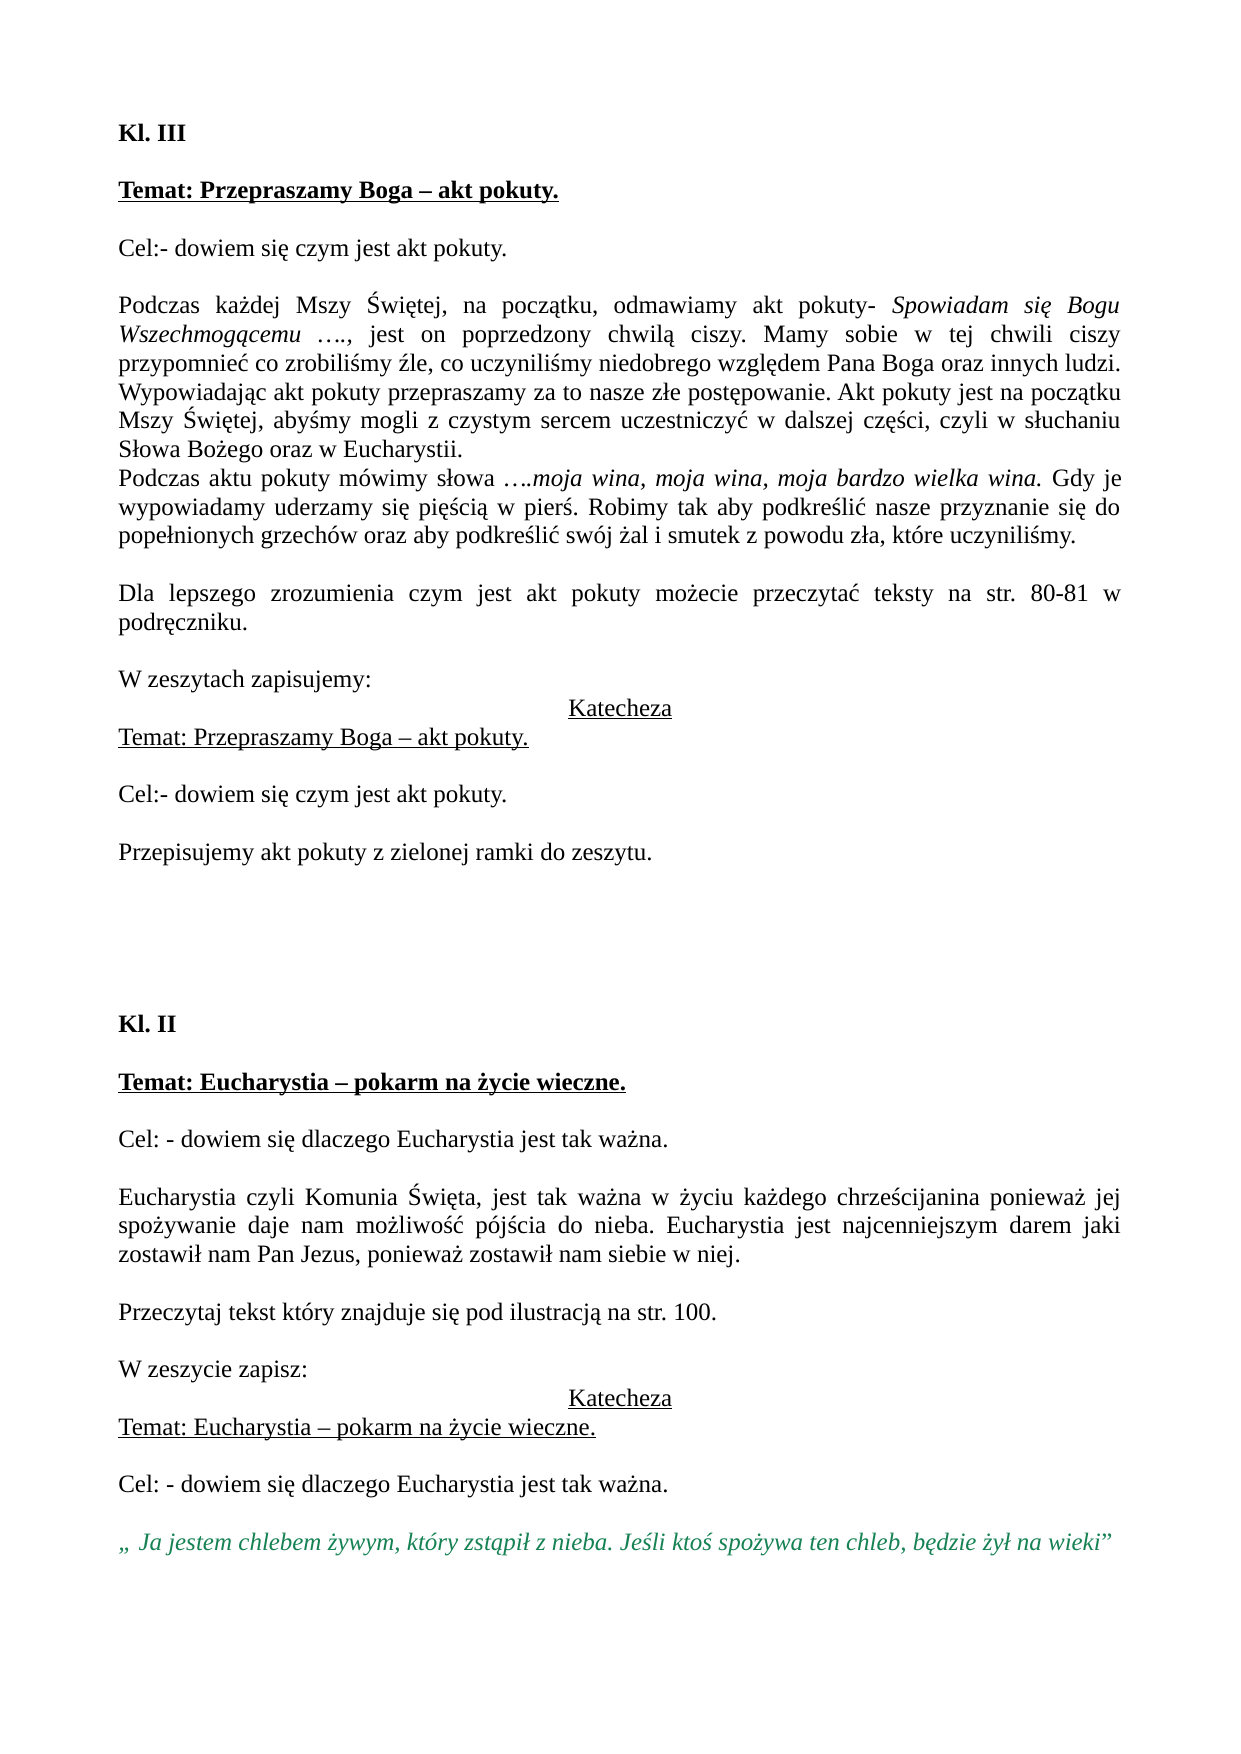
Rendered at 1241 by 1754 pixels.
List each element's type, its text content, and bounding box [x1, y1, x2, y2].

text Podczas aktu pokuty mówimy słowa ….moja wina, moja wina, moja bardzo wielka wina. Gdy je wypowiadamy uderzamy się pięścią w pierś. Robimy tak aby podkreślić nasze przyznanie się do popełnionych grzechów oraz aby podkreślić swój żal i smutek z powodu zła, które uczyniliśmy. [118, 463, 1122, 549]
text Temat: Przepraszamy Boga – akt pokuty. [118, 722, 1122, 751]
text Cel:- dowiem się czym jest akt pokuty. [118, 233, 1122, 262]
text Cel: - dowiem się dlaczego Eucharystia jest tak ważna. [118, 1124, 1122, 1153]
text Dla lepszego zrozumienia czym jest akt pokuty możecie przeczytać teksty na str. 80-81 w podręczniku. [118, 578, 1122, 636]
text W zeszycie zapisz: [118, 1354, 1122, 1383]
text „ Ja jestem chlebem żywym, który zstąpił z nieba. Jeśli ktoś spożywa ten chleb, będzie żył na wieki” [118, 1527, 1122, 1556]
text Cel:- dowiem się czym jest akt pokuty. [118, 779, 1122, 808]
text W zeszytach zapisujemy: [118, 664, 1122, 693]
text Temat: Przepraszamy Boga – akt pokuty. [118, 176, 1122, 204]
text Temat: Eucharystia – pokarm na życie wieczne. [118, 1412, 1122, 1441]
text Katecheza [118, 693, 1122, 722]
text Katecheza [118, 1383, 1122, 1412]
text Kl. II [118, 1009, 1122, 1038]
text Przeczytaj tekst który znajduje się pod ilustracją na str. 100. [118, 1297, 1122, 1326]
text Przepisujemy akt pokuty z zielonej ramki do zeszytu. [118, 837, 1122, 866]
text Eucharystia czyli Komunia Święta, jest tak ważna w życiu każdego chrześcijanina ponieważ jej spożywanie daje nam możliwość pójścia do nieba. Eucharystia jest najcenniejszym darem jaki zostawił nam Pan Jezus, ponieważ zostawił nam siebie w niej. [118, 1182, 1122, 1268]
text Cel: - dowiem się dlaczego Eucharystia jest tak ważna. [118, 1469, 1122, 1498]
text Podczas każdej Mszy Świętej, na początku, odmawiamy akt pokuty- Spowiadam się Bogu Wszechmogącemu …., jest on poprzedzony chwilą ciszy. Mamy sobie w tej chwili ciszy przypomnieć co zrobiliśmy źle, co uczyniliśmy niedobrego względem Pana Boga oraz innych ludzi. Wypowiadając akt pokuty przepraszamy za to nasze złe postępowanie. Akt pokuty jest na początku Mszy Świętej, abyśmy mogli z czystym sercem uczestniczyć w dalszej części, czyli w słuchaniu Słowa Bożego oraz w Eucharystii. [118, 291, 1122, 463]
text Temat: Eucharystia – pokarm na życie wieczne. [118, 1067, 1122, 1096]
text Kl. III [118, 118, 1122, 147]
